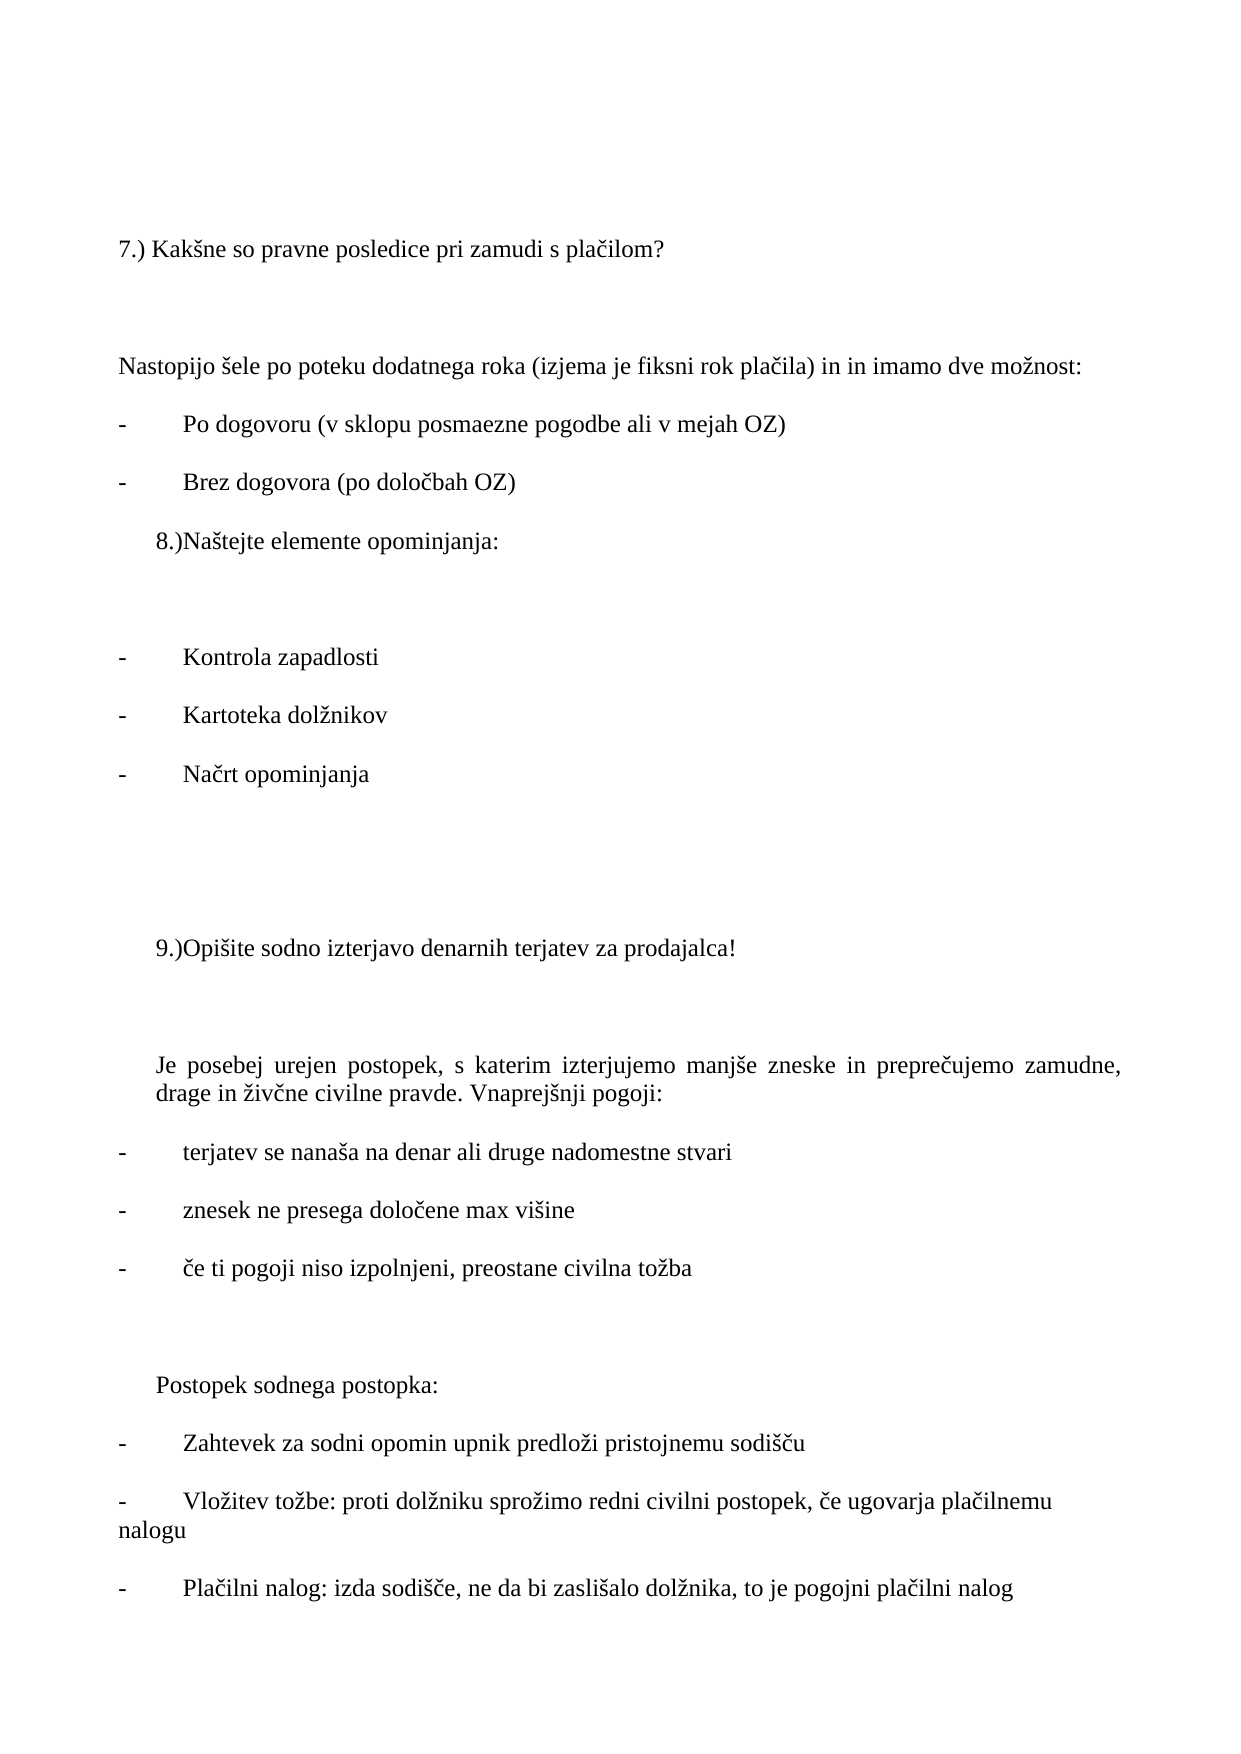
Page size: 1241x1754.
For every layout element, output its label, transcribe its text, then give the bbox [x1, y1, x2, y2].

text - Plačilni nalog: izda sodišče, ne da bi zaslišalo dolžnika, to je pogojni plačilni nalog [118, 1573, 1122, 1602]
text - Zahtevek za sodni opomin upnik predloži pristojnemu sodišču [118, 1428, 1122, 1457]
text Je posebej urejen postopek, s katerim izterjujemo manjše zneske in preprečujemo zamudne, drage in živčne civilne pravde. Vnaprejšnji pogoji: [156, 1050, 1122, 1107]
text 7.) Kakšne so pravne posledice pri zamudi s plačilom? [118, 234, 1122, 263]
text - Kartoteka dolžnikov [118, 700, 1122, 729]
text Postopek sodnega postopka: [156, 1370, 1122, 1398]
text 8.)Naštejte elemente opominjanja: [156, 526, 1122, 554]
text - terjatev se nanaša na denar ali druge nadomestne stvari [118, 1137, 1122, 1166]
text - če ti pogoji niso izpolnjeni, preostane civilna tožba [118, 1253, 1122, 1282]
text Nastopijo šele po poteku dodatnega roka (izjema je fiksni rok plačila) in in imamo dve možnost: [118, 351, 1122, 380]
text 9.)Opišite sodno izterjavo denarnih terjatev za prodajalca! [156, 933, 1122, 962]
text - Vložitev tožbe: proti dolžniku sprožimo redni civilni postopek, če ugovarja plačilnemu nalogu [118, 1486, 1122, 1544]
text - Kontrola zapadlosti [118, 642, 1122, 671]
text - Načrt opominjanja [118, 759, 1122, 787]
text - Po dogovoru (v sklopu posmaezne pogodbe ali v mejah OZ) [118, 409, 1122, 438]
text - Brez dogovora (po določbah OZ) [118, 467, 1122, 496]
text - znesek ne presega določene max višine [118, 1195, 1122, 1224]
